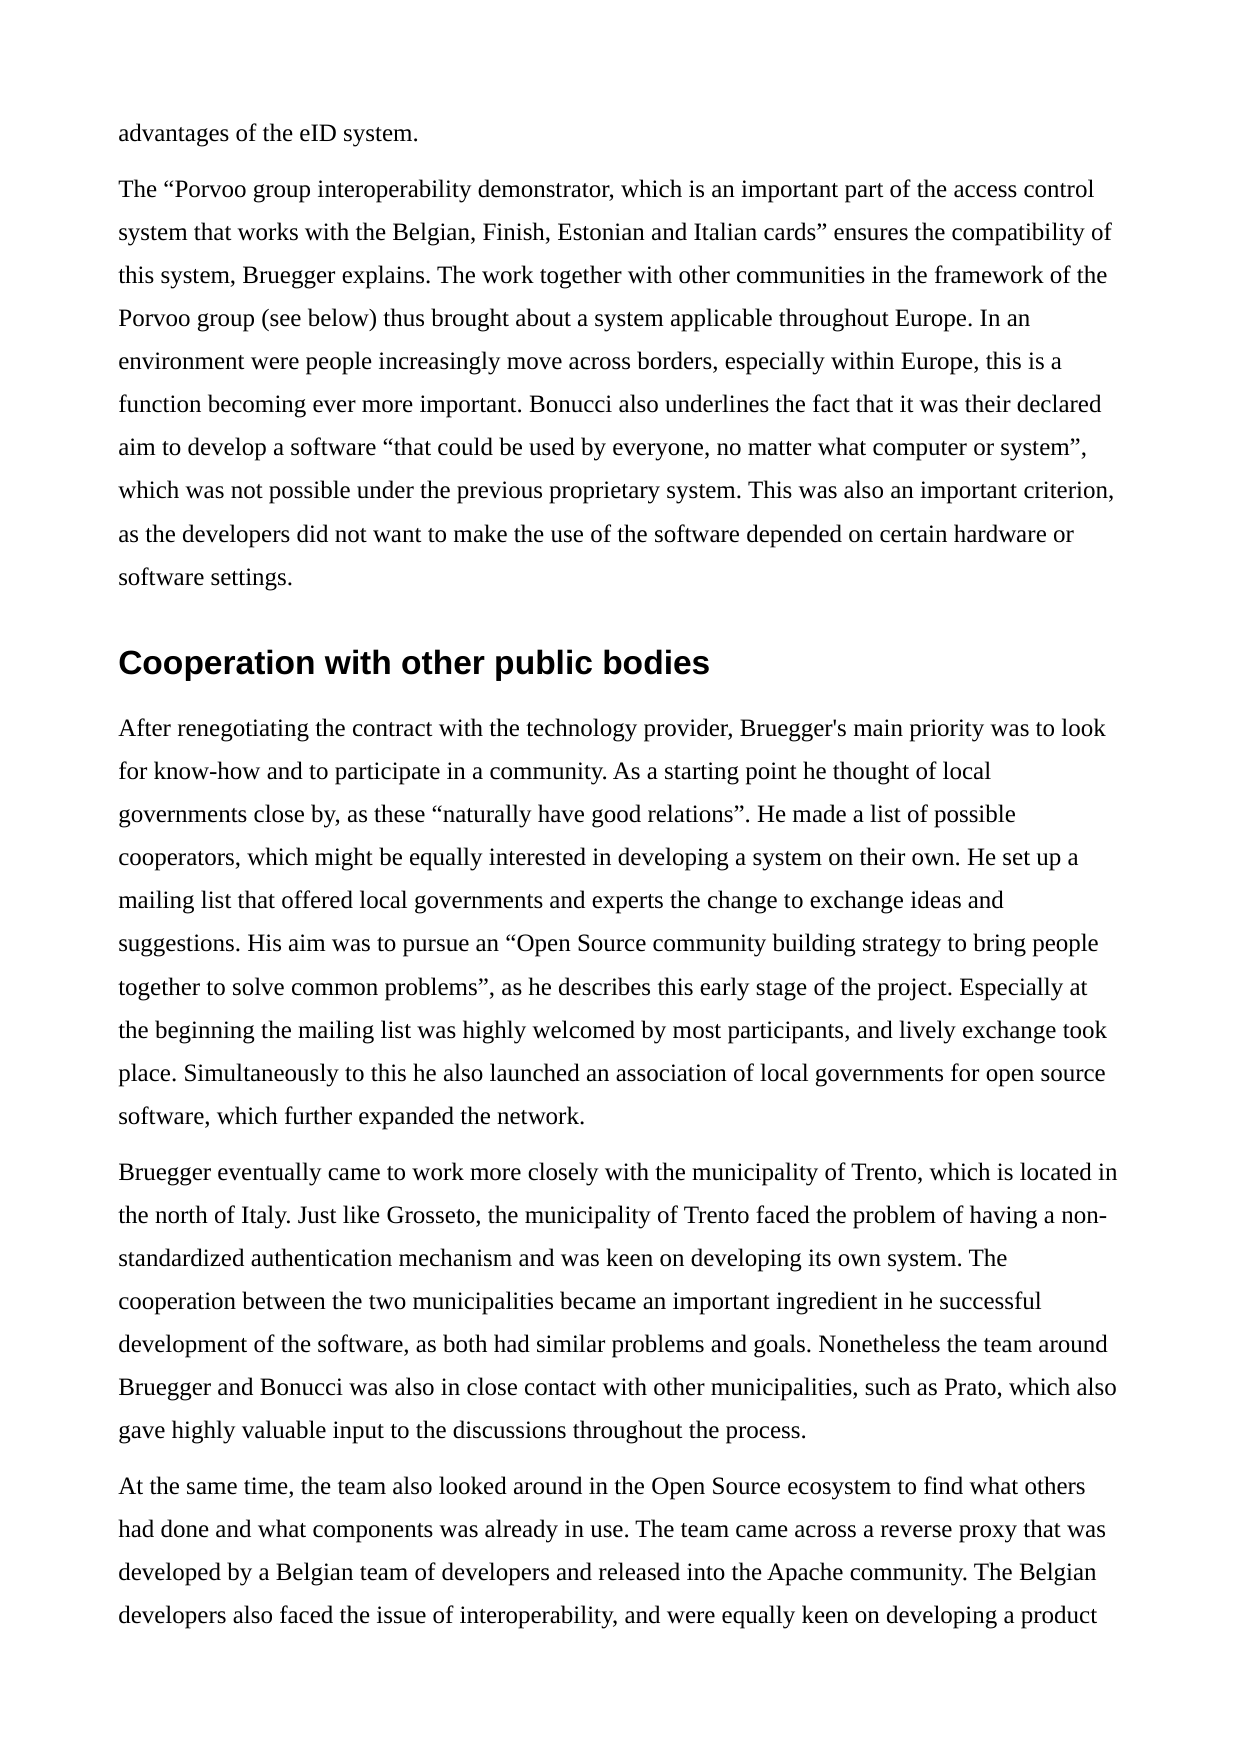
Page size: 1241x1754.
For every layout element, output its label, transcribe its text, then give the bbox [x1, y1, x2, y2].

text At the same time, the team also looked around in the Open Source ecosystem to find what others had done and what components was already in use. The team came across a reverse proxy that was developed by a Belgian team of developers and released into the Apache community. The Belgian developers also faced the issue of interoperability, and were equally keen on developing a product [118, 1471, 1122, 1629]
text Bruegger eventually came to work more closely with the municipality of Trento, which is located in the north of Italy. Just like Grosseto, the municipality of Trento faced the problem of having a non-standardized authentication mechanism and was keen on developing its own system. The cooperation between the two municipalities became an important ingredient in he successful development of the software, as both had similar problems and goals. Nonetheless the team around Bruegger and Bonucci was also in close contact with other municipalities, such as Prato, which also gave highly valuable input to the discussions throughout the process. [118, 1157, 1122, 1444]
text advantages of the eID system. [118, 118, 1122, 147]
text After renegotiating the contract with the technology provider, Bruegger's main priority was to look for know-how and to participate in a community. As a starting point he thought of local governments close by, as these “naturally have good relations”. He made a list of possible cooperators, which might be equally interested in developing a system on their own. He set up a mailing list that offered local governments and experts the change to exchange ideas and suggestions. His aim was to pursue an “Open Source community building strategy to bring people together to solve common problems”, as he describes this early stage of the project. Especially at the beginning the mailing list was highly welcomed by most participants, and lively exchange took place. Simultaneously to this he also launched an association of local governments for open source software, which further expanded the network. [118, 713, 1122, 1130]
text The “Porvoo group interoperability demonstrator, which is an important part of the access control system that works with the Belgian, Finish, Estonian and Italian cards” ensures the compatibility of this system, Bruegger explains. The work together with other communities in the framework of the Porvoo group (see below) thus brought about a system applicable throughout Europe. In an environment were people increasingly move across borders, especially within Europe, this is a function becoming ever more important. Bonucci also underlines the fact that it was their declared aim to develop a software “that could be used by everyone, no matter what computer or system”, which was not possible under the previous proprietary system. This was also an important criterion, as the developers did not want to make the use of the software depended on certain hardware or software settings. [118, 174, 1122, 591]
subtitle Cooperation with other public bodies [118, 642, 1122, 681]
